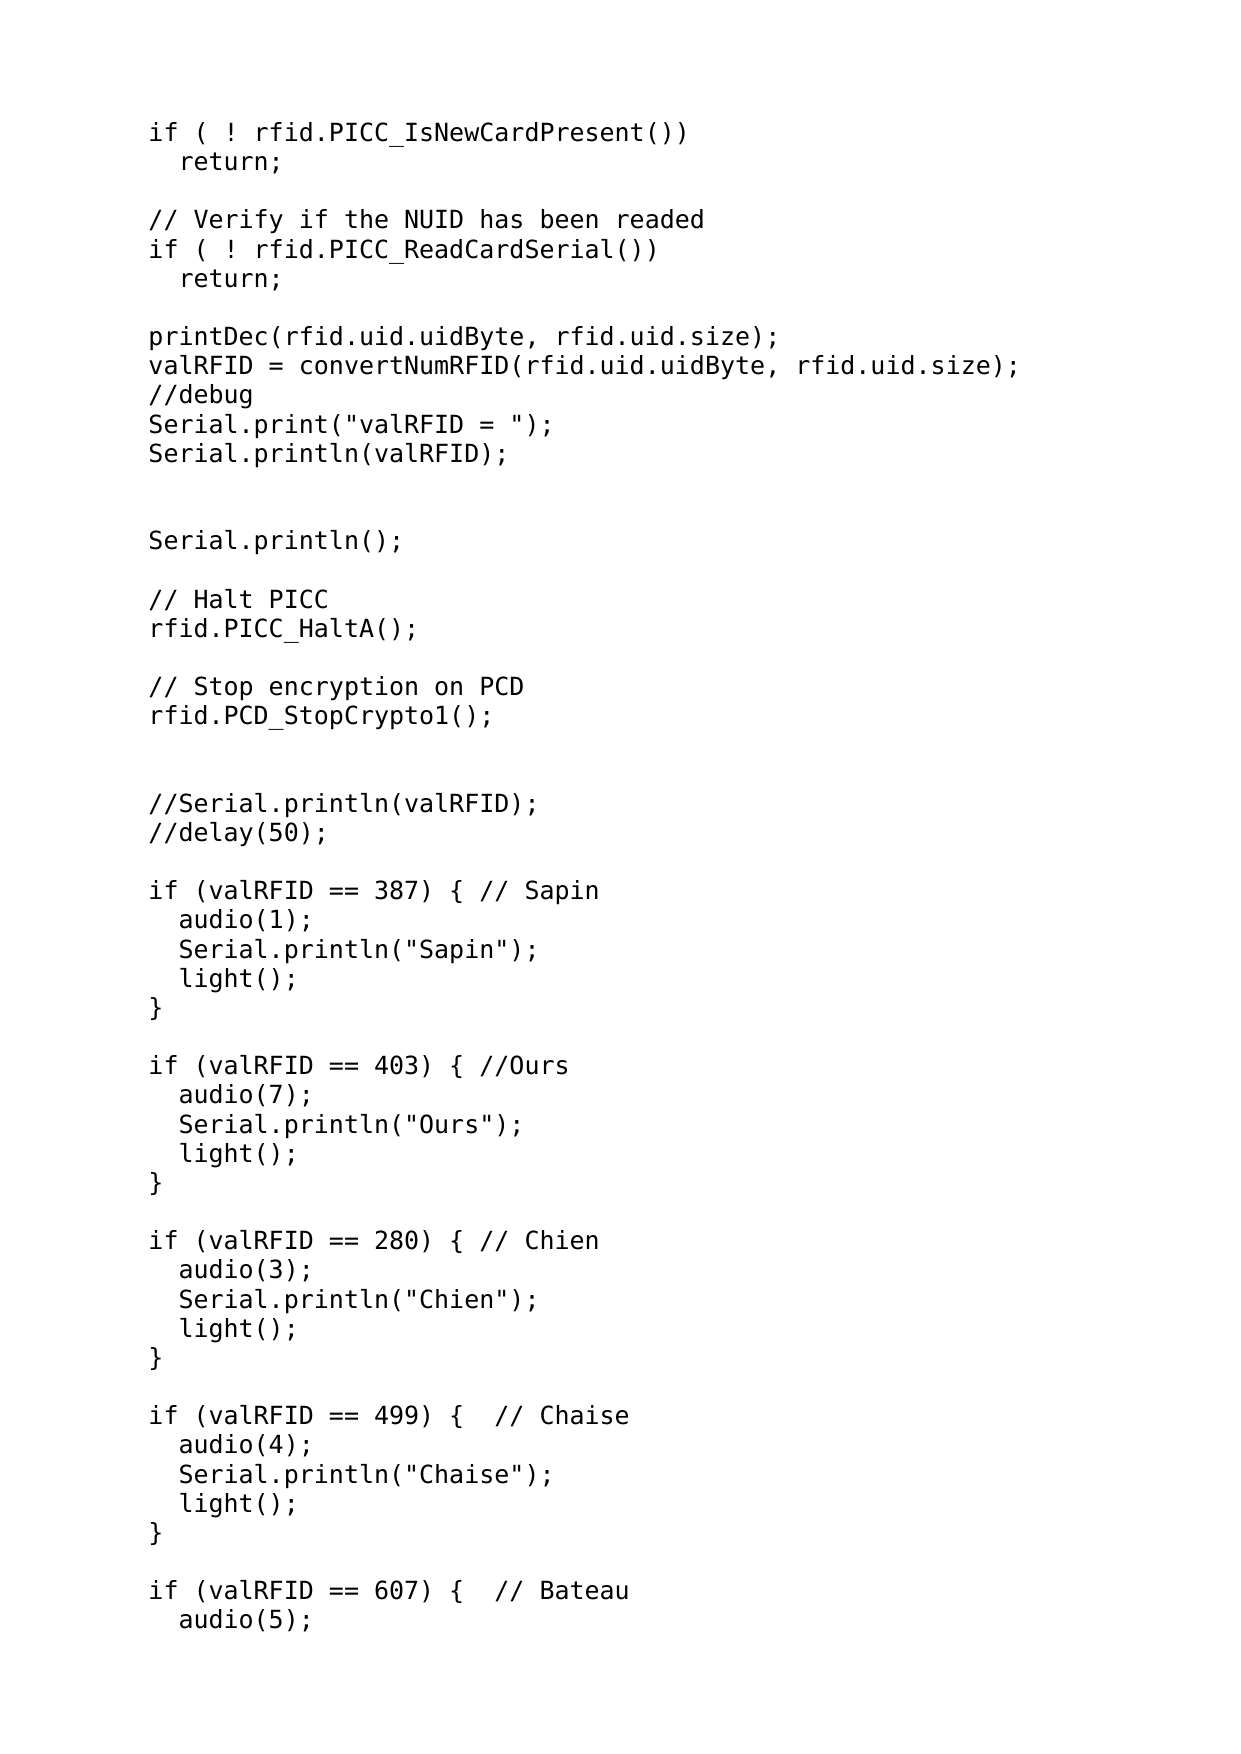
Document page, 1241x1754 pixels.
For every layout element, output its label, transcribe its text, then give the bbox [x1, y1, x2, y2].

text if ( ! rfid.PICC_IsNewCardPresent()) return; // Verify if the NUID has been readed if ( ! rfid.PICC_ReadCardSerial()) return; printDec(rfid.uid.uidByte, rfid.uid.size); valRFID = convertNumRFID(rfid.uid.uidByte, rfid.uid.size); //debug Serial.print("valRFID = "); Serial.println(valRFID); Serial.println(); // Halt PICC rfid.PICC_HaltA(); // Stop encryption on PCD rfid.PCD_StopCrypto1(); //Serial.println(valRFID); //delay(50); if (valRFID == 387) { // Sapin audio(1); Serial.println("Sapin"); light(); } if (valRFID == 403) { //Ours audio(7); Serial.println("Ours"); light(); } if (valRFID == 280) { // Chien audio(3); Serial.println("Chien"); light(); } if (valRFID == 499) { // Chaise audio(4); Serial.println("Chaise"); light(); } if (valRFID == 607) { // Bateau audio(5); [118, 118, 1122, 1635]
